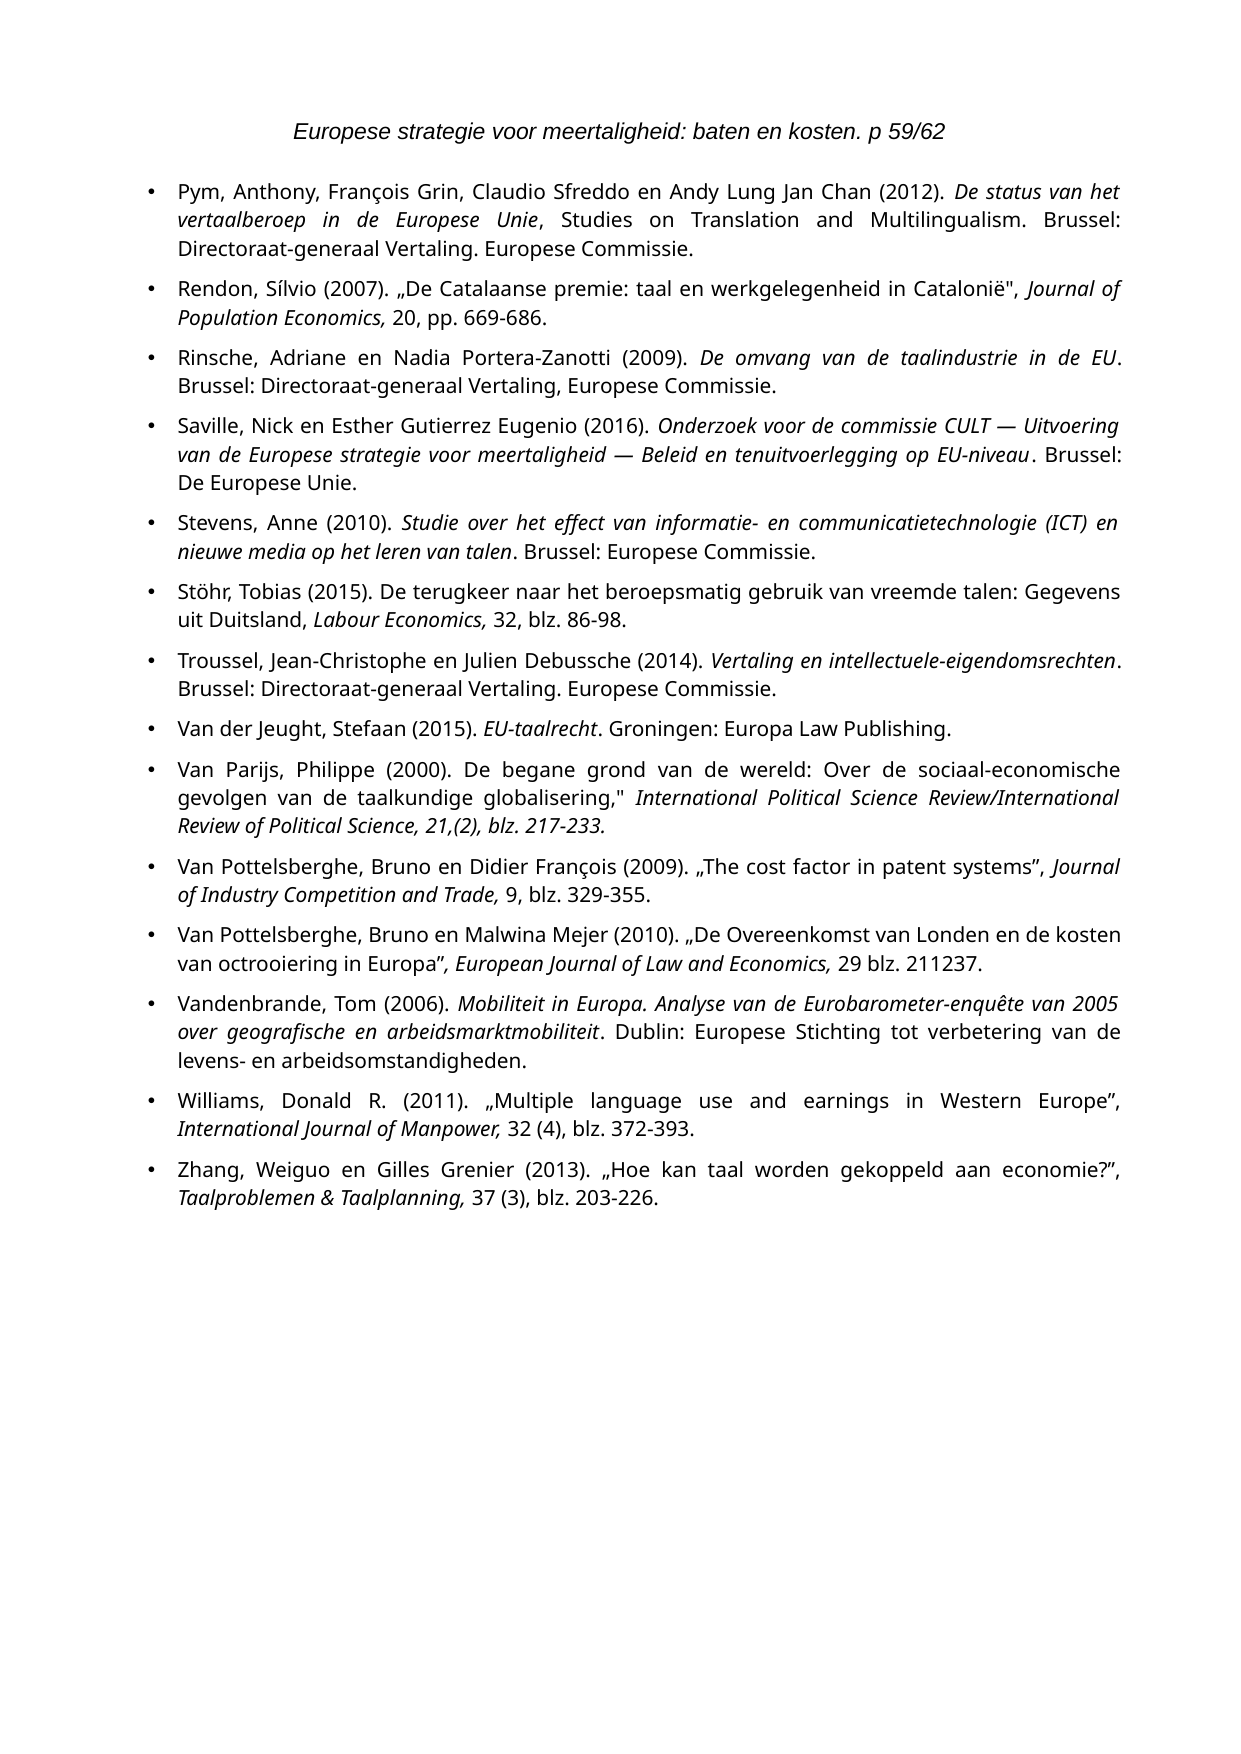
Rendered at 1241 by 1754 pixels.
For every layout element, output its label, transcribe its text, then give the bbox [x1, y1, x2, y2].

list Troussel, Jean-Christophe en Julien Debussche (2014). Vertaling en intellectuele-eigendomsrechten. Brussel: Directoraat-generaal Vertaling. Europese Commissie. [148, 646, 1122, 703]
list Stöhr, Tobias (2015). De terugkeer naar het beroepsmatig gebruik van vreemde talen: Gegevens uit Duitsland, Labour Economics, 32, blz. 86-98. [148, 577, 1122, 634]
list Rinsche, Adriane en Nadia Portera-Zanotti (2009). De omvang van de taalindustrie in de EU. Brussel: Directoraat-generaal Vertaling, Europese Commissie. [148, 343, 1122, 400]
list Stevens, Anne (2010). Studie over het effect van informatie- en communicatietechnologie (ICT) en nieuwe media op het leren van talen. Brussel: Europese Commissie. [148, 508, 1122, 565]
list Pym, Anthony, François Grin, Claudio Sfreddo en Andy Lung Jan Chan (2012). De status van het vertaalberoep in de Europese Unie, Studies on Translation and Multilingualism. Brussel: Directoraat-generaal Vertaling. Europese Commissie. [148, 177, 1122, 262]
list Saville, Nick en Esther Gutierrez Eugenio (2016). Onderzoek voor de commissie CULT — Uitvoering van de Europese strategie voor meertaligheid — Beleid en tenuitvoerlegging op EU-niveau. Brussel: De Europese Unie. [148, 411, 1122, 497]
list Van Pottelsberghe, Bruno en Didier François (2009). „The cost factor in patent systems”, Journal of Industry Competition and Trade, 9, blz. 329-355. [148, 852, 1122, 909]
list Van Parijs, Philippe (2000). De begane grond van de wereld: Over de sociaal-economische gevolgen van de taalkundige globalisering," International Political Science Review/International Review of Political Science, 21,(2), blz. 217-233. [148, 755, 1122, 840]
list Williams, Donald R. (2011). „Multiple language use and earnings in Western Europe”, International Journal of Manpower, 32 (4), blz. 372-393. [148, 1086, 1122, 1143]
list Van Pottelsberghe, Bruno en Malwina Mejer (2010). „De Overeenkomst van Londen en de kosten van octrooiering in Europa”, European Journal of Law and Economics, 29 blz. 211237. [148, 920, 1122, 977]
list Vandenbrande, Tom (2006). Mobiliteit in Europa. Analyse van de Eurobarometer-enquête van 2005 over geografische en arbeidsmarktmobiliteit. Dublin: Europese Stichting tot verbetering van de levens- en arbeidsomstandigheden. [148, 989, 1122, 1074]
list Rendon, Sílvio (2007). „De Catalaanse premie: taal en werkgelegenheid in Catalonië", Journal of Population Economics, 20, pp. 669-686. [148, 274, 1122, 331]
list Zhang, Weiguo en Gilles Grenier (2013). „Hoe kan taal worden gekoppeld aan economie?”, Taalproblemen & Taalplanning, 37 (3), blz. 203-226. [148, 1155, 1122, 1212]
list Van der Jeught, Stefaan (2015). EU-taalrecht. Groningen: Europa Law Publishing. [148, 714, 1122, 743]
